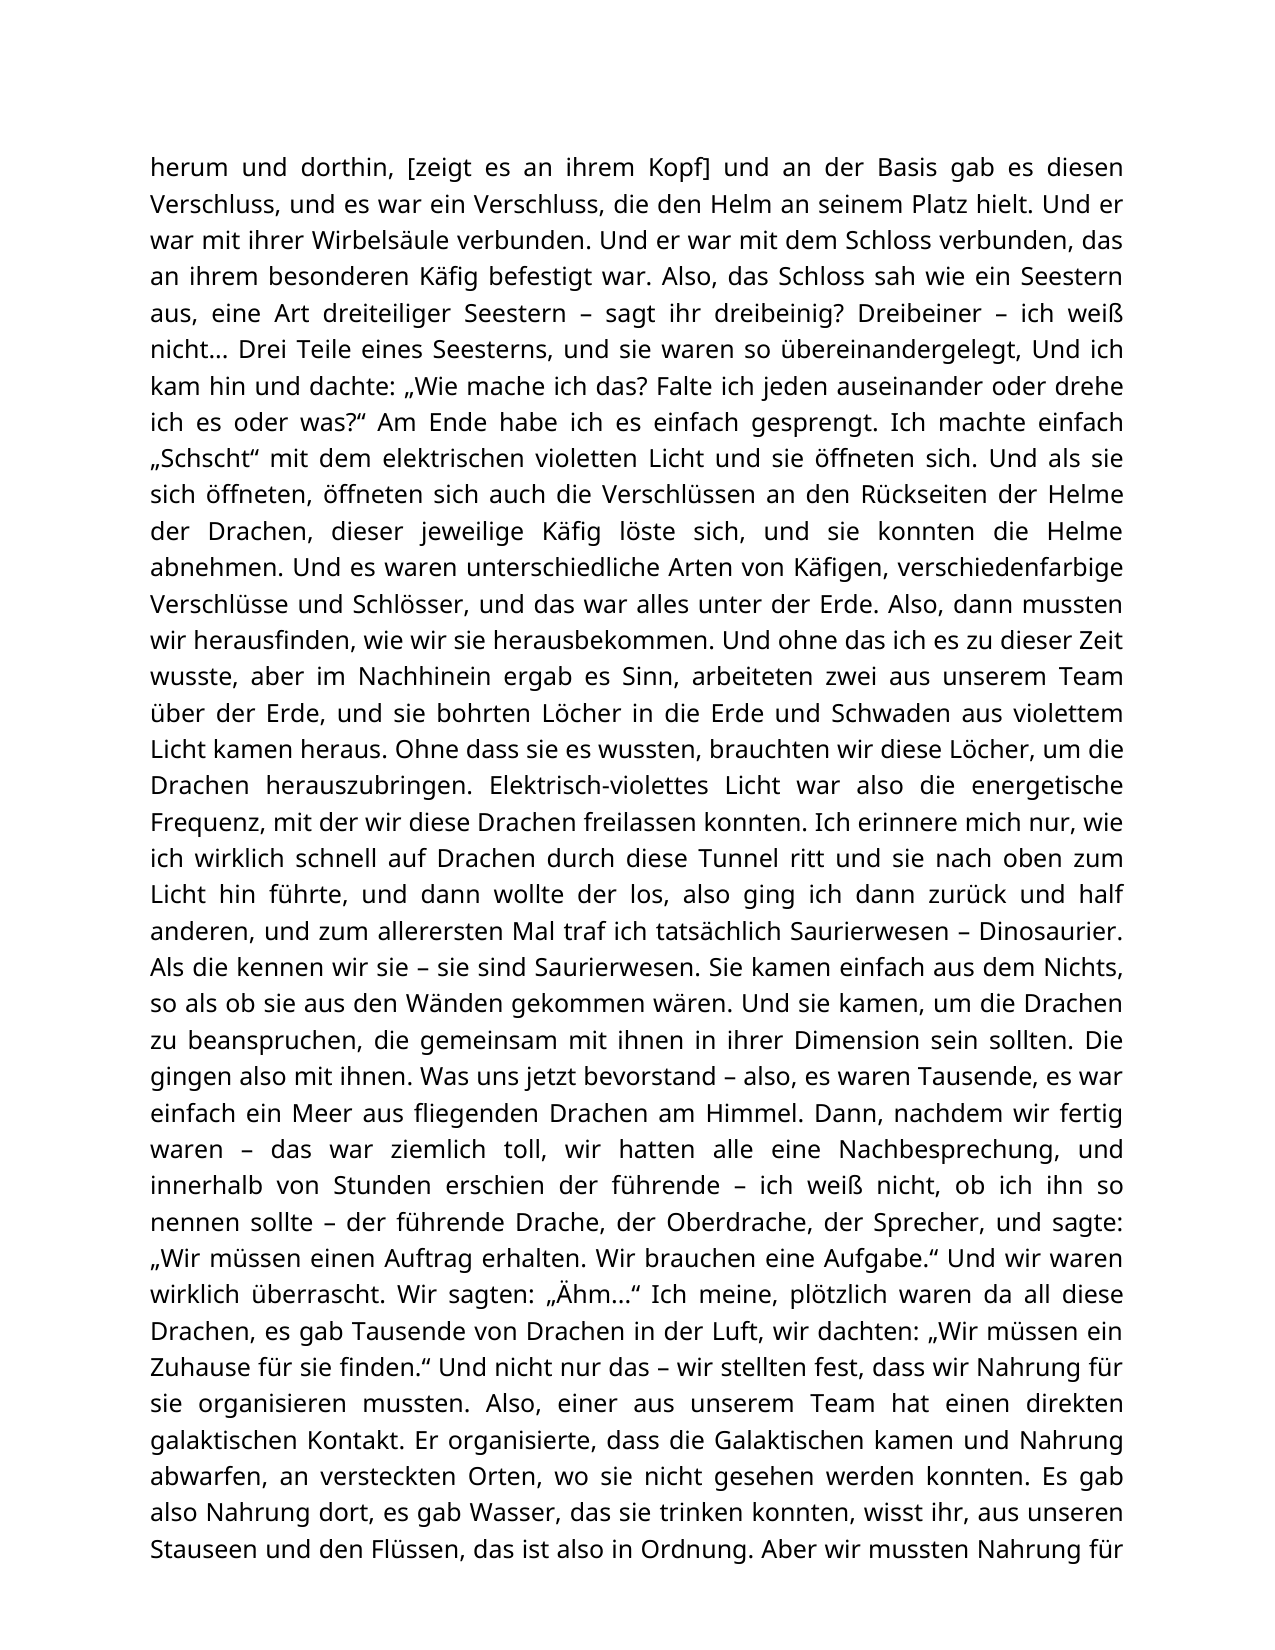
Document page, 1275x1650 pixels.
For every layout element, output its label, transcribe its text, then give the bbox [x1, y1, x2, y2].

text herum und dorthin, [zeigt es an ihrem Kopf] und an der Basis gab es diesen Verschluss, und es war ein Verschluss, die den Helm an seinem Platz hielt. Und er war mit ihrer Wirbelsäule verbunden. Und er war mit dem Schloss verbunden, das an ihrem besonderen Käfig befestigt war. Also, das Schloss sah wie ein Seestern aus, eine Art dreiteiliger Seestern – sagt ihr dreibeinig? Dreibeiner – ich weiß nicht... Drei Teile eines Seesterns, und sie waren so übereinandergelegt, Und ich kam hin und dachte: „Wie mache ich das? Falte ich jeden auseinander oder drehe ich es oder was?“ Am Ende habe ich es einfach gesprengt. Ich machte einfach „Schscht“ mit dem elektrischen violetten Licht und sie öffneten sich. Und als sie sich öffneten, öffneten sich auch die Verschlüssen an den Rückseiten der Helme der Drachen, dieser jeweilige Käfig löste sich, und sie konnten die Helme abnehmen. Und es waren unterschiedliche Arten von Käfigen, verschiedenfarbige Verschlüsse und Schlösser, und das war alles unter der Erde. Also, dann mussten wir herausfinden, wie wir sie herausbekommen. Und ohne das ich es zu dieser Zeit wusste, aber im Nachhinein ergab es Sinn, arbeiteten zwei aus unserem Team über der Erde, und sie bohrten Löcher in die Erde und Schwaden aus violettem Licht kamen heraus. Ohne dass sie es wussten, brauchten wir diese Löcher, um die Drachen herauszubringen. Elektrisch-violettes Licht war also die energetische Frequenz, mit der wir diese Drachen freilassen konnten. Ich erinnere mich nur, wie ich wirklich schnell auf Drachen durch diese Tunnel ritt und sie nach oben zum Licht hin führte, und dann wollte der los, also ging ich dann zurück und half anderen, und zum allerersten Mal traf ich tatsächlich Saurierwesen – Dinosaurier. Als die kennen wir sie – sie sind Saurierwesen. Sie kamen einfach aus dem Nichts, so als ob sie aus den Wänden gekommen wären. Und sie kamen, um die Drachen zu beanspruchen, die gemeinsam mit ihnen in ihrer Dimension sein sollten. Die gingen also mit ihnen. Was uns jetzt bevorstand – also, es waren Tausende, es war einfach ein Meer aus fliegenden Drachen am Himmel. Dann, nachdem wir fertig waren – das war ziemlich toll, wir hatten alle eine Nachbesprechung, und innerhalb von Stunden erschien der führende – ich weiß nicht, ob ich ihn so nennen sollte – der führende Drache, der Oberdrache, der Sprecher, und sagte: „Wir müssen einen Auftrag erhalten. Wir brauchen eine Aufgabe.“ Und wir waren wirklich überrascht. Wir sagten: „Ähm...“ Ich meine, plötzlich waren da all diese Drachen, es gab Tausende von Drachen in der Luft, wir dachten: „Wir müssen ein Zuhause für sie finden.“ Und nicht nur das – wir stellten fest, dass wir Nahrung für sie organisieren mussten. Also, einer aus unserem Team hat einen direkten galaktischen Kontakt. Er organisierte, dass die Galaktischen kamen und Nahrung abwarfen, an versteckten Orten, wo sie nicht gesehen werden konnten. Es gab also Nahrung dort, es gab Wasser, das sie trinken konnten, wisst ihr, aus unseren Stauseen und den Flüssen, das ist also in Ordnung. Aber wir mussten Nahrung für [150, 150, 1125, 1566]
